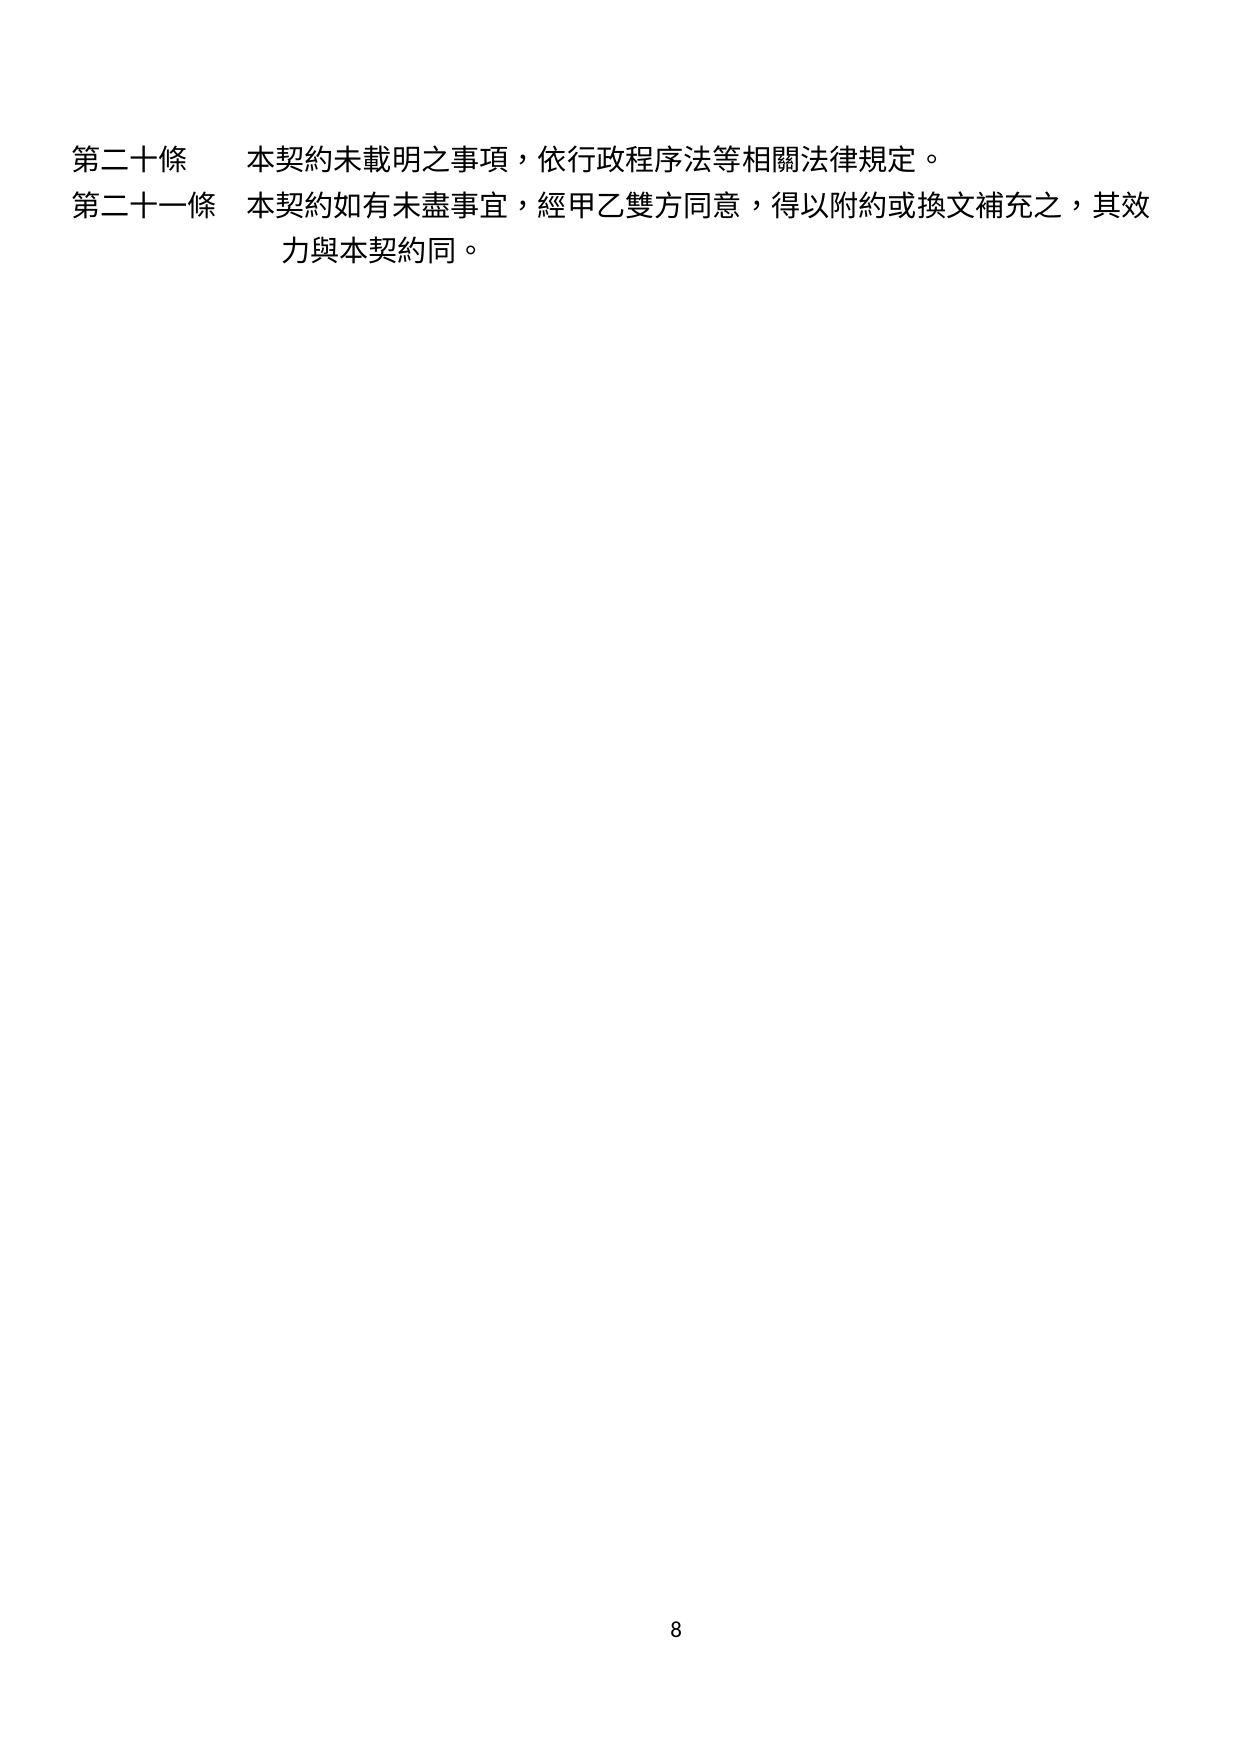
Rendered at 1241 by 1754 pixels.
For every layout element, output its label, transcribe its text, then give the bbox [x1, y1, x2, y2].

table_cell 第二十條 本契約未載明之事項，依行政程序法等相關法律規定。 第二十一條 本契約如有未盡事宜，經甲乙雙方同意，得以附約或換文補充之，其效 力與本契約同。 [60, 127, 1160, 272]
table_cell [60, 75, 1160, 127]
